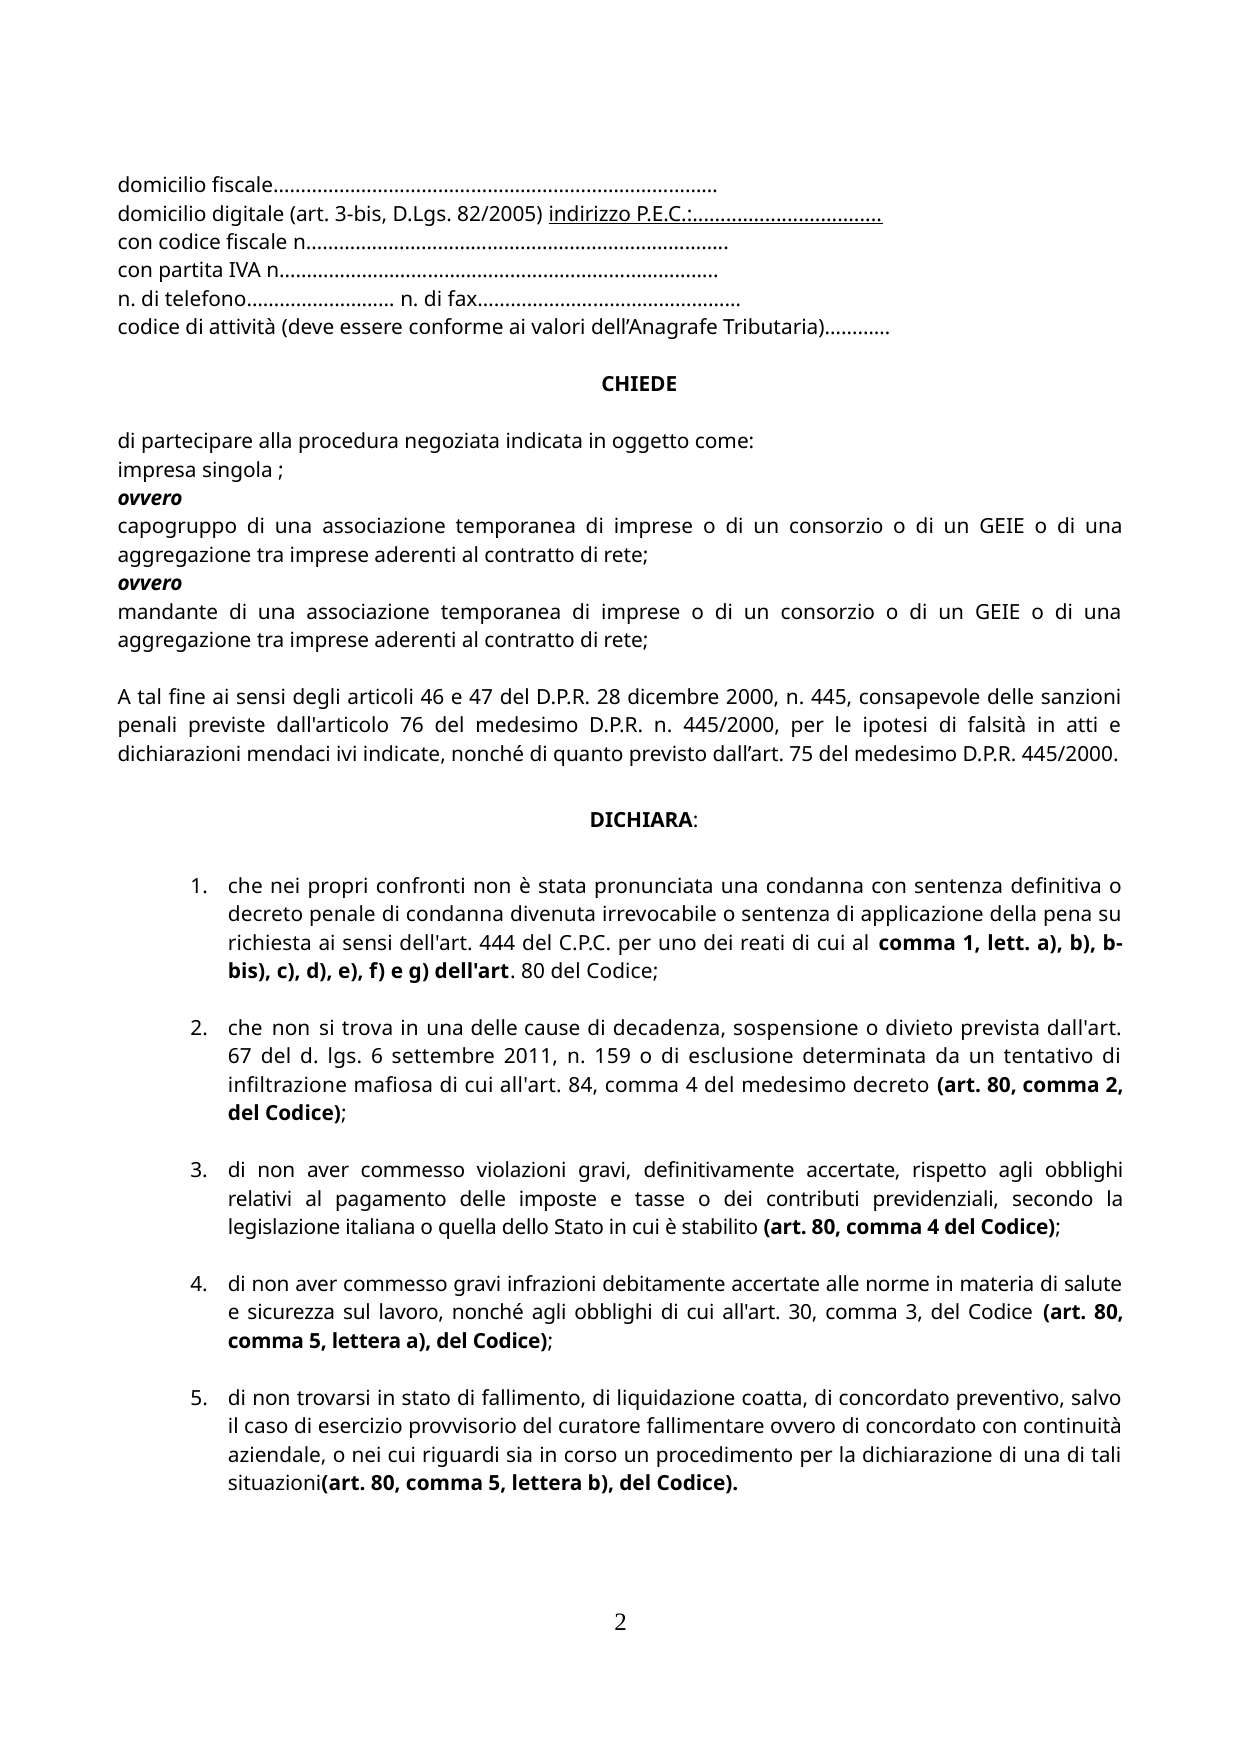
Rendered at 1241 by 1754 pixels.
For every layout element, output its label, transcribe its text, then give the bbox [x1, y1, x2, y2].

text mandante di una associazione temporanea di imprese o di un consorzio o di un GEIE o di una aggregazione tra imprese aderenti al contratto di rete; [117, 597, 1123, 654]
text codice di attività (deve essere conforme ai valori dell’Anagrafe Tributaria)………… [117, 312, 1123, 341]
text di partecipare alla procedura negoziata indicata in oggetto come: [117, 426, 1123, 455]
text DICHIARA: [161, 796, 1123, 833]
text con codice fiscale n………………………………………………………………….. [117, 227, 1123, 256]
text ovvero [117, 568, 1123, 597]
text capogruppo di una associazione temporanea di imprese o di un consorzio o di un GEIE o di una aggregazione tra imprese aderenti al contratto di rete; [117, 512, 1123, 568]
text domicilio fiscale……………………………………………………………………… [117, 170, 1123, 199]
list di non aver commesso violazioni gravi, definitivamente accertate, rispetto agli obblighi relativi al pagamento delle imposte e tasse o dei contributi previdenziali, secondo la legislazione italiana o quella dello Stato in cui è stabilito (art. 80, comma 4 del Codice); [190, 1155, 1123, 1241]
text ovvero [117, 483, 1123, 512]
text domicilio digitale (art. 3-bis, D.Lgs. 82/2005) indirizzo P.E.C.:.................................. [117, 199, 1123, 227]
text con partita IVA n…………………………………………………………………….. [117, 256, 1123, 284]
text CHIEDE [155, 369, 1123, 398]
list di non trovarsi in stato di fallimento, di liquidazione coatta, di concordato preventivo, salvo il caso di esercizio provvisorio del curatore fallimentare ovvero di concordato con continuità aziendale, o nei cui riguardi sia in corso un procedimento per la dichiarazione di una di tali situazioni(art. 80, comma 5, lettera b), del Codice). [190, 1383, 1123, 1497]
list che nei propri confronti non è stata pronunciata una condanna con sentenza definitiva o decreto penale di condanna divenuta irrevocabile o sentenza di applicazione della pena su richiesta ai sensi dell'art. 444 del C.P.C. per uno dei reati di cui al comma 1, lett. a), b), b-bis), c), d), e), f) e g) dell'art. 80 del Codice; [190, 871, 1123, 985]
text n. di telefono……………………… n. di fax………………………………………… [117, 284, 1123, 312]
text impresa singola ; [117, 455, 1123, 483]
list di non aver commesso gravi infrazioni debitamente accertate alle norme in materia di salute e sicurezza sul lavoro, nonché agli obblighi di cui all'art. 30, comma 3, del Codice (art. 80, comma 5, lettera a), del Codice); [190, 1269, 1123, 1354]
list che non si trova in una delle cause di decadenza, sospensione o divieto prevista dall'art. 67 del d. lgs. 6 settembre 2011, n. 159 o di esclusione determinata da un tentativo di infiltrazione mafiosa di cui all'art. 84, comma 4 del medesimo decreto (art. 80, comma 2, del Codice); [190, 1013, 1123, 1127]
text A tal fine ai sensi degli articoli 46 e 47 del D.P.R. 28 dicembre 2000, n. 445, consapevole delle sanzioni penali previste dall'articolo 76 del medesimo D.P.R. n. 445/2000, per le ipotesi di falsità in atti e dichiarazioni mendaci ivi indicate, nonché di quanto previsto dall’art. 75 del medesimo D.P.R. 445/2000. [117, 682, 1123, 767]
